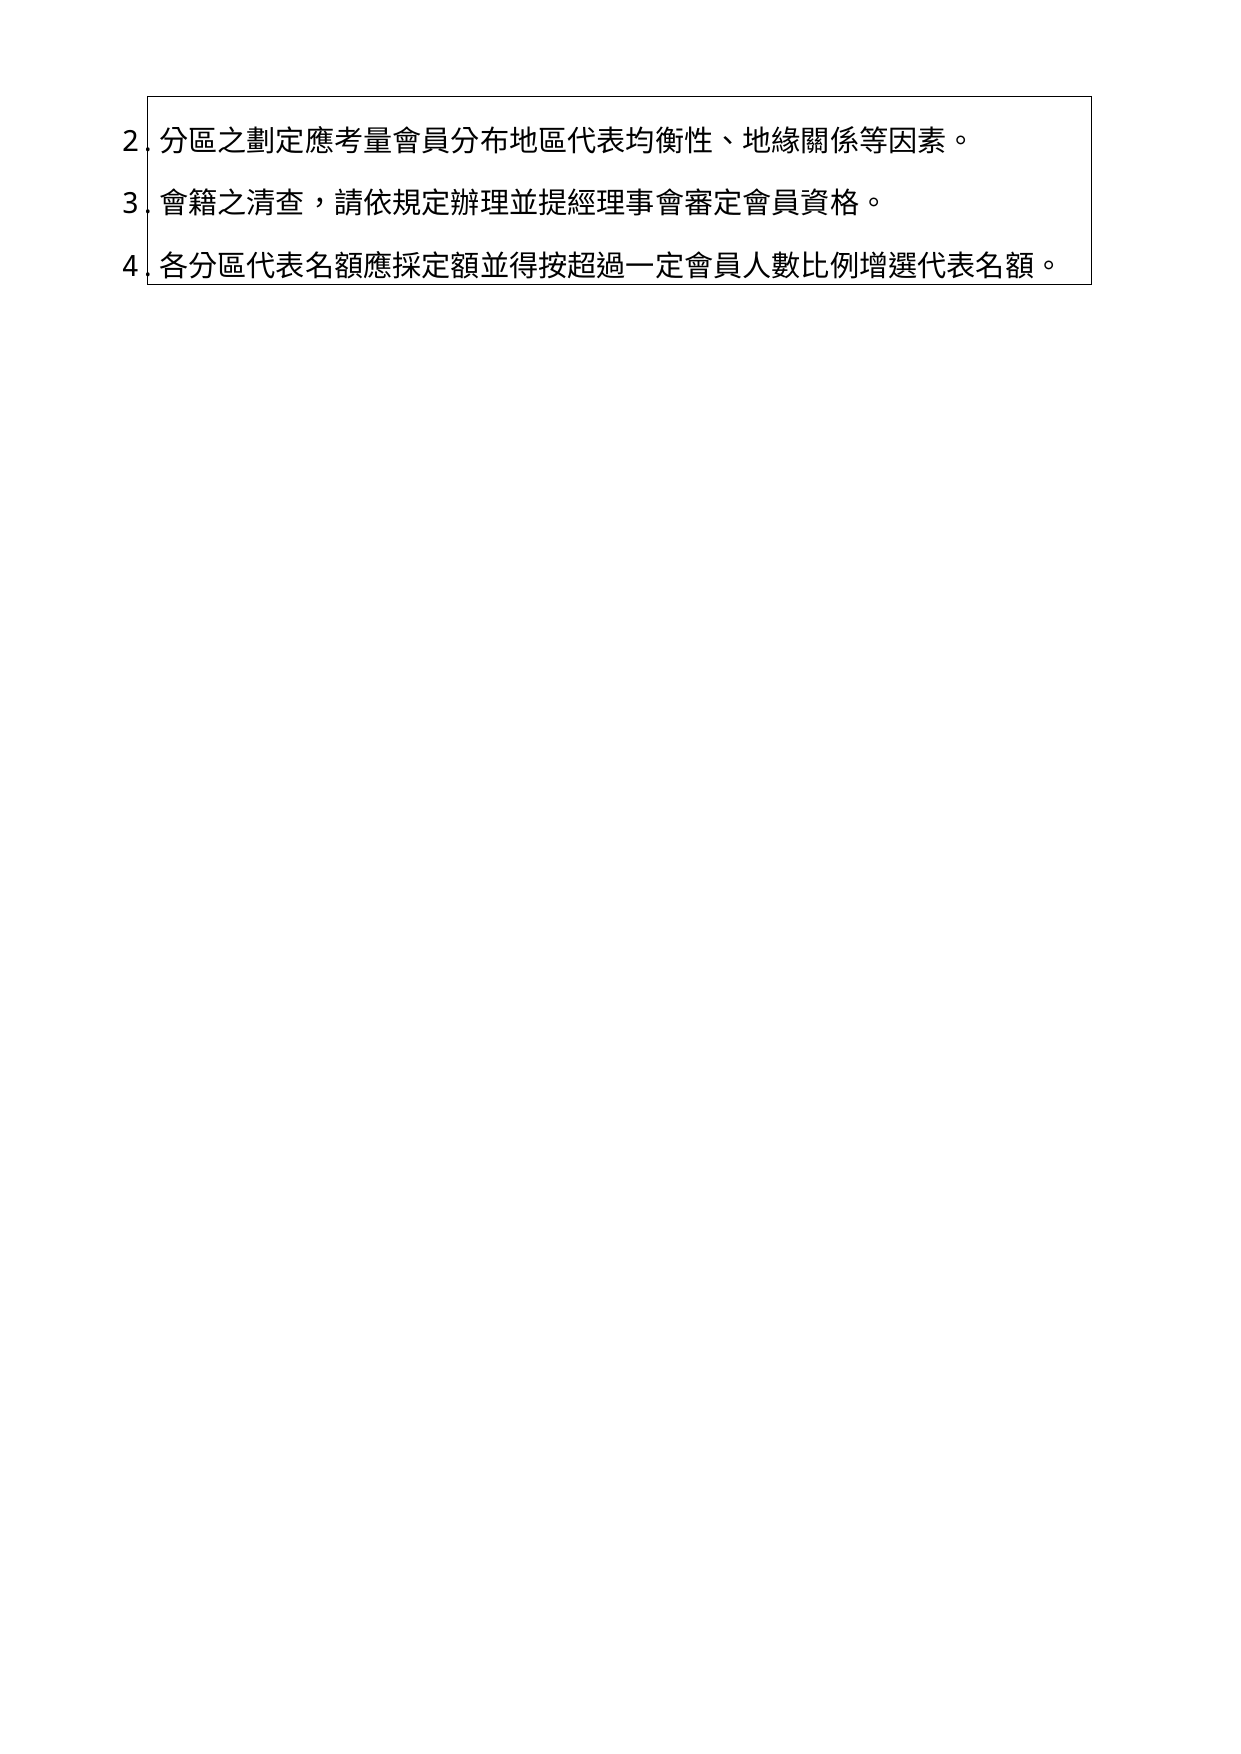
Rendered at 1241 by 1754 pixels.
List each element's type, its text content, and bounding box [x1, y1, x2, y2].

table_header 註： 集會選舉或定點定時選舉，2種方式請擇一辦理並載明於本辦法中。 分區之劃定應考量會員分布地區代表均衡性、地緣關係等因素。 會籍之清查，請依規定辦理並提經理事會審定會員資格。 各分區代表名額應採定額並得按超過一定會員人數比例增選代表名額。 [148, 97, 1091, 284]
